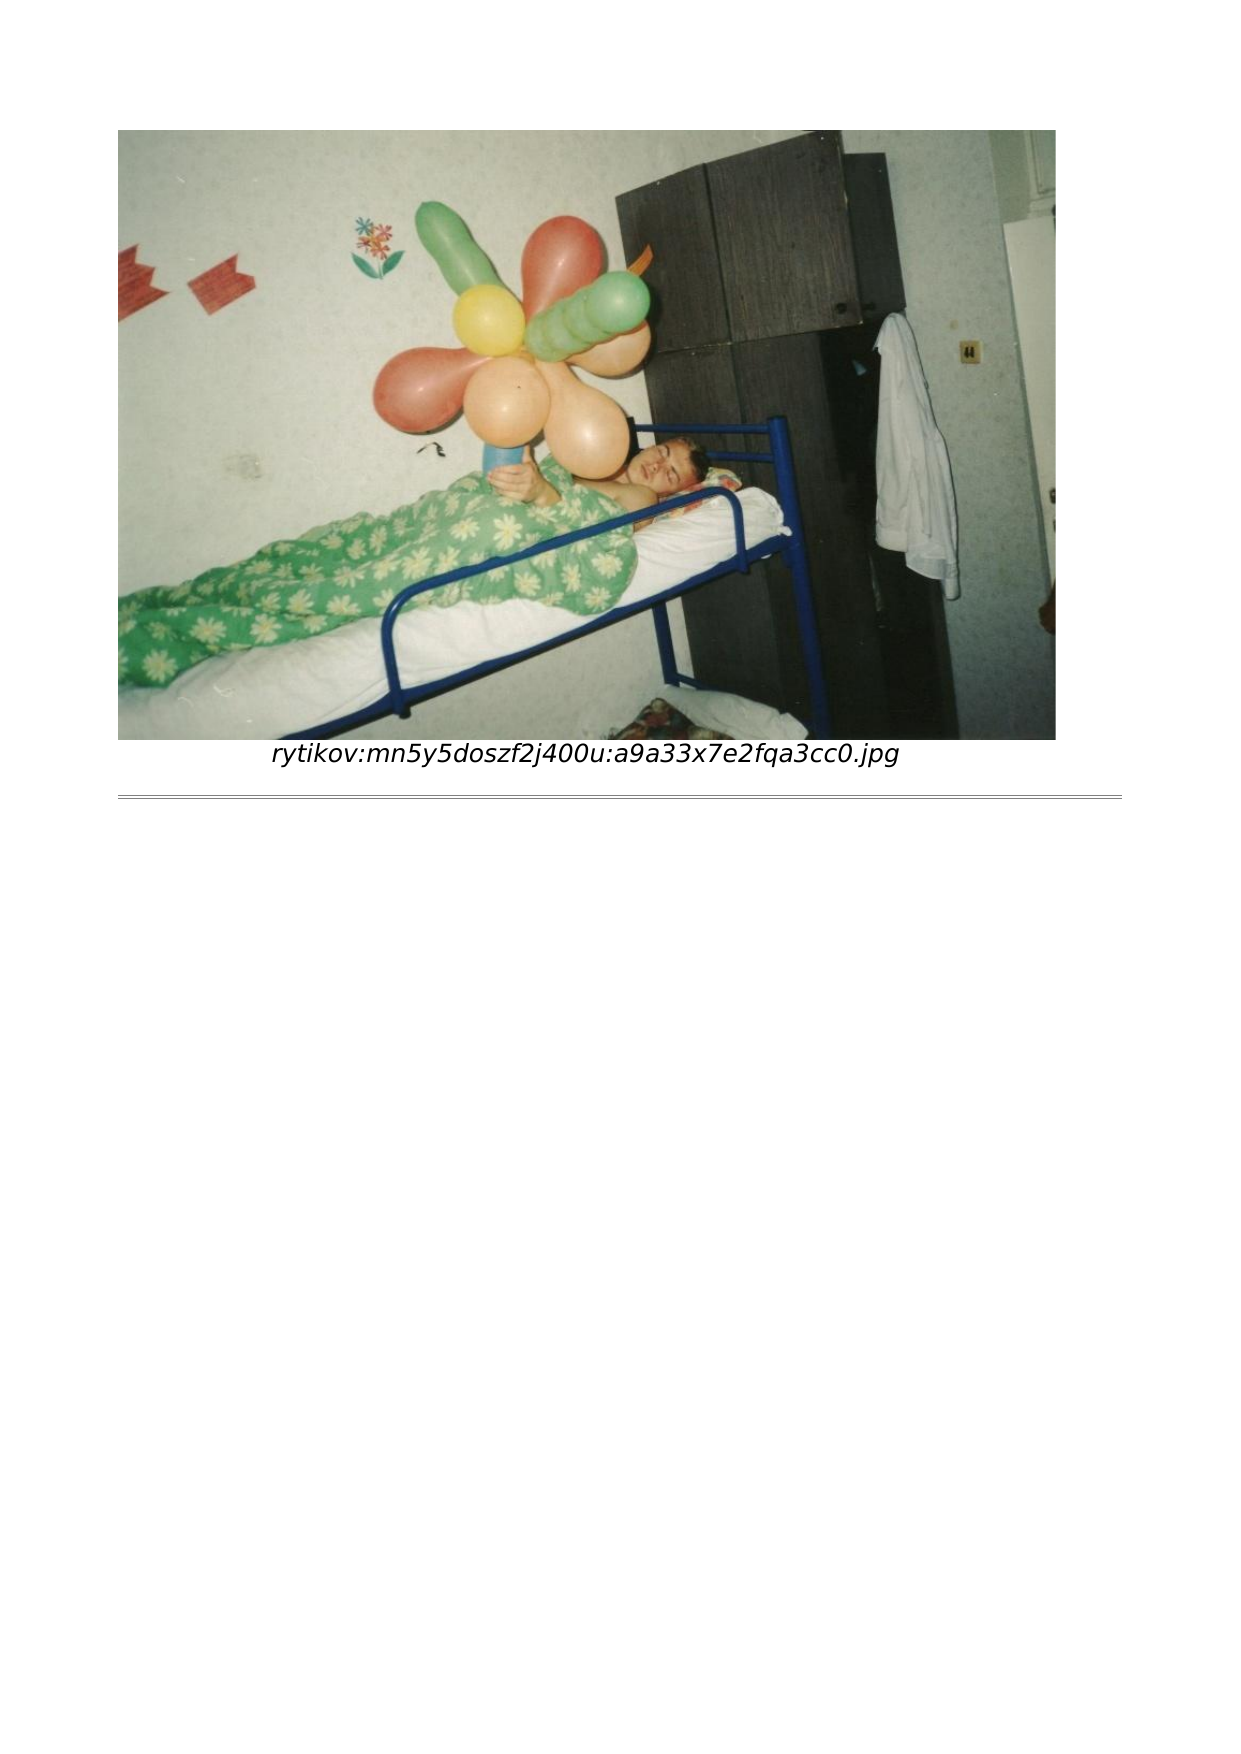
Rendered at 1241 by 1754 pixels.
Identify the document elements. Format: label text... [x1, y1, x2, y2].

picture [118, 130, 1056, 740]
text rytikov:mn5y5doszf2j400u:a9a33x7e2fqa3cc0.jpg [118, 740, 1056, 768]
